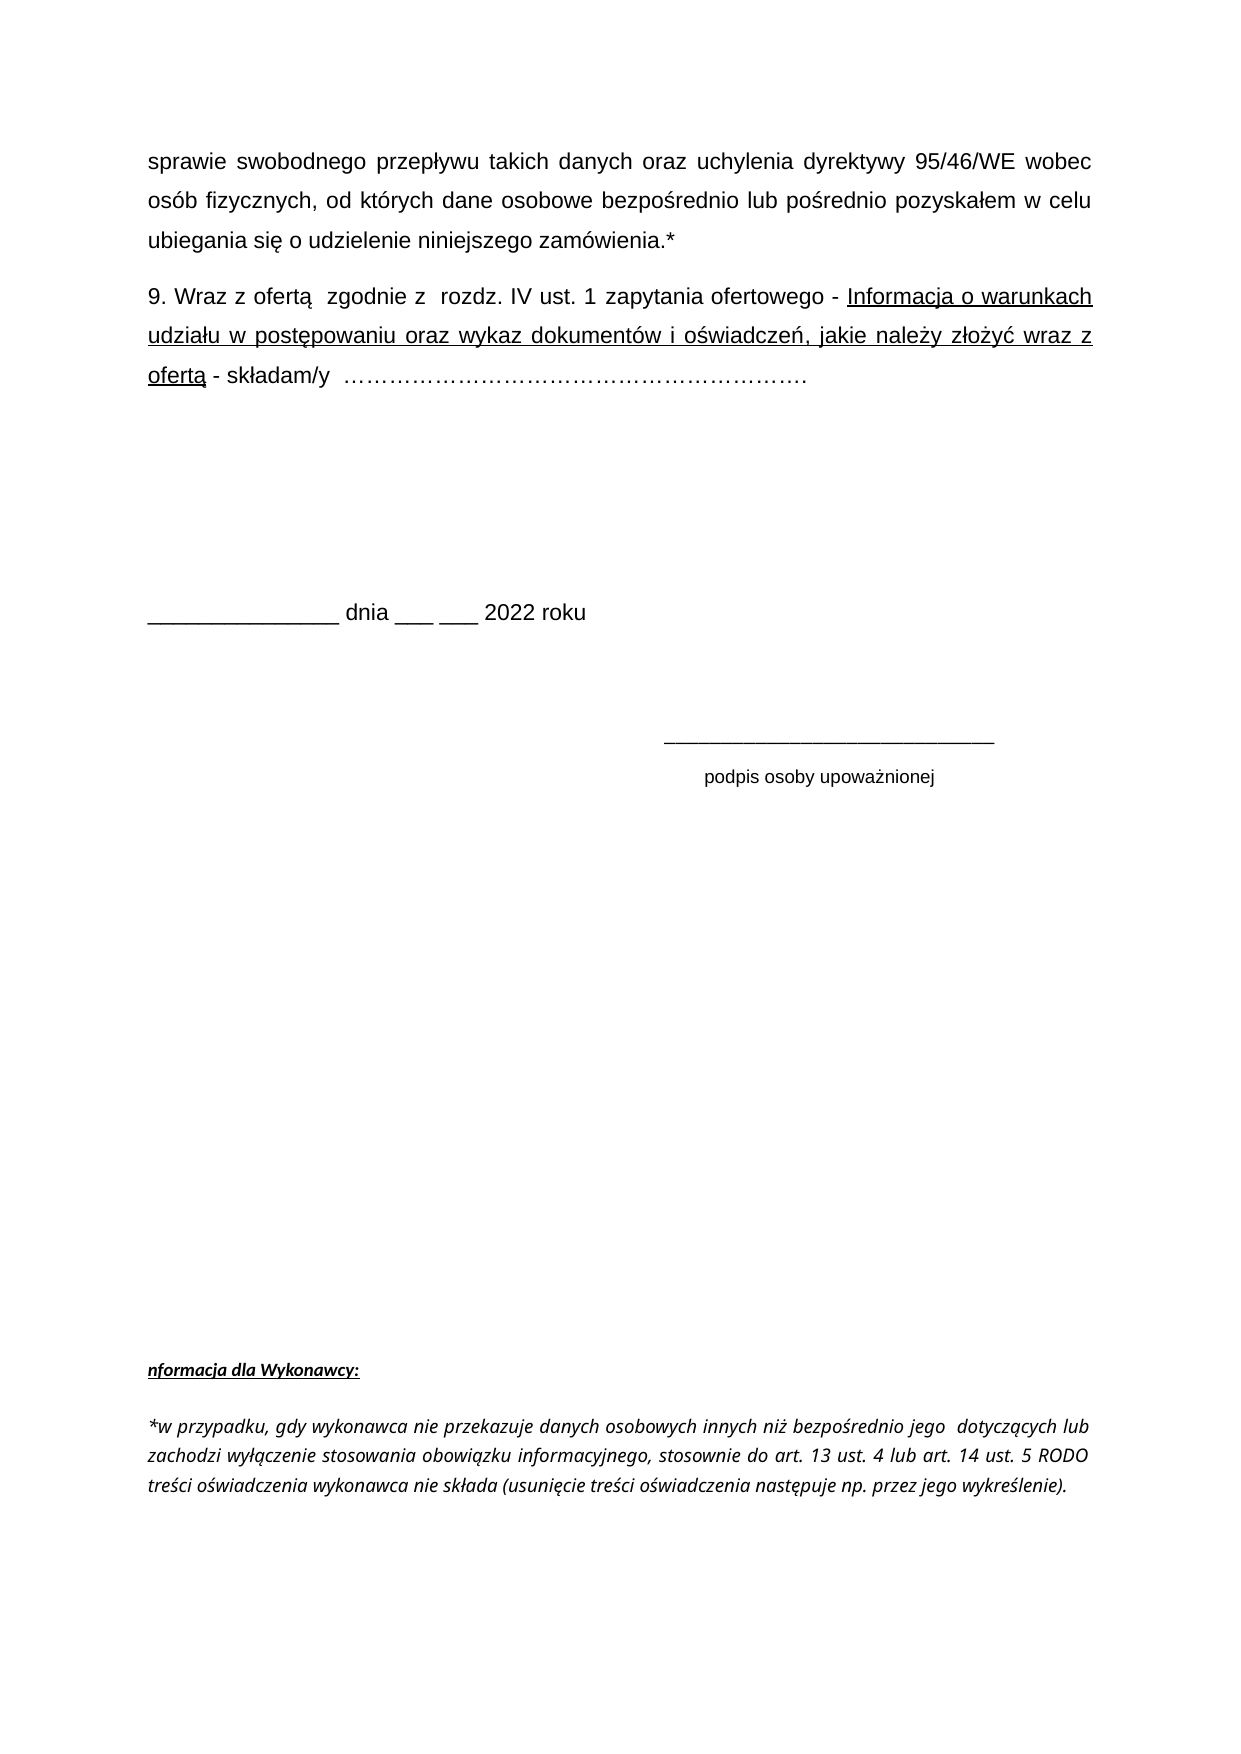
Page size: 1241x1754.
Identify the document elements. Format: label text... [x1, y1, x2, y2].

text sprawie swobodnego przepływu takich danych oraz uchylenia dyrektywy 95/46/WE wobec osób fizycznych, od których dane osobowe bezpośrednio lub pośrednio pozyskałem w celu ubiegania się o udzielenie niniejszego zamówienia.* [148, 148, 1093, 253]
text _____________________________ [664, 719, 1093, 747]
text *w przypadku, gdy wykonawca nie przekazuje danych osobowych innych niż bezpośrednio jego dotyczących lub zachodzi wyłączenie stosowania obowiązku informacyjnego, stosownie do art. 13 ust. 4 lub art. 14 ust. 5 RODO treści oświadczenia wykonawca nie składa (usunięcie treści oświadczenia następuje np. przez jego wykreślenie). [148, 1413, 1093, 1498]
text _______________ dnia ___ ___ 2022 roku [148, 599, 1093, 625]
text nformacja dla Wykonawcy: [148, 1358, 1093, 1381]
text ofertą - składam/y ……………………………………………………. [148, 346, 1093, 388]
text 9. Wraz z ofertą zgodnie z rozdz. IV ust. 1 zapytania ofertowego - Informacja o warunkach udziału w postępowaniu oraz wykaz dokumentów i oświadczeń, jakie należy złożyć wraz z [148, 283, 1093, 345]
text podpis osoby upoważnionej [148, 762, 1093, 789]
